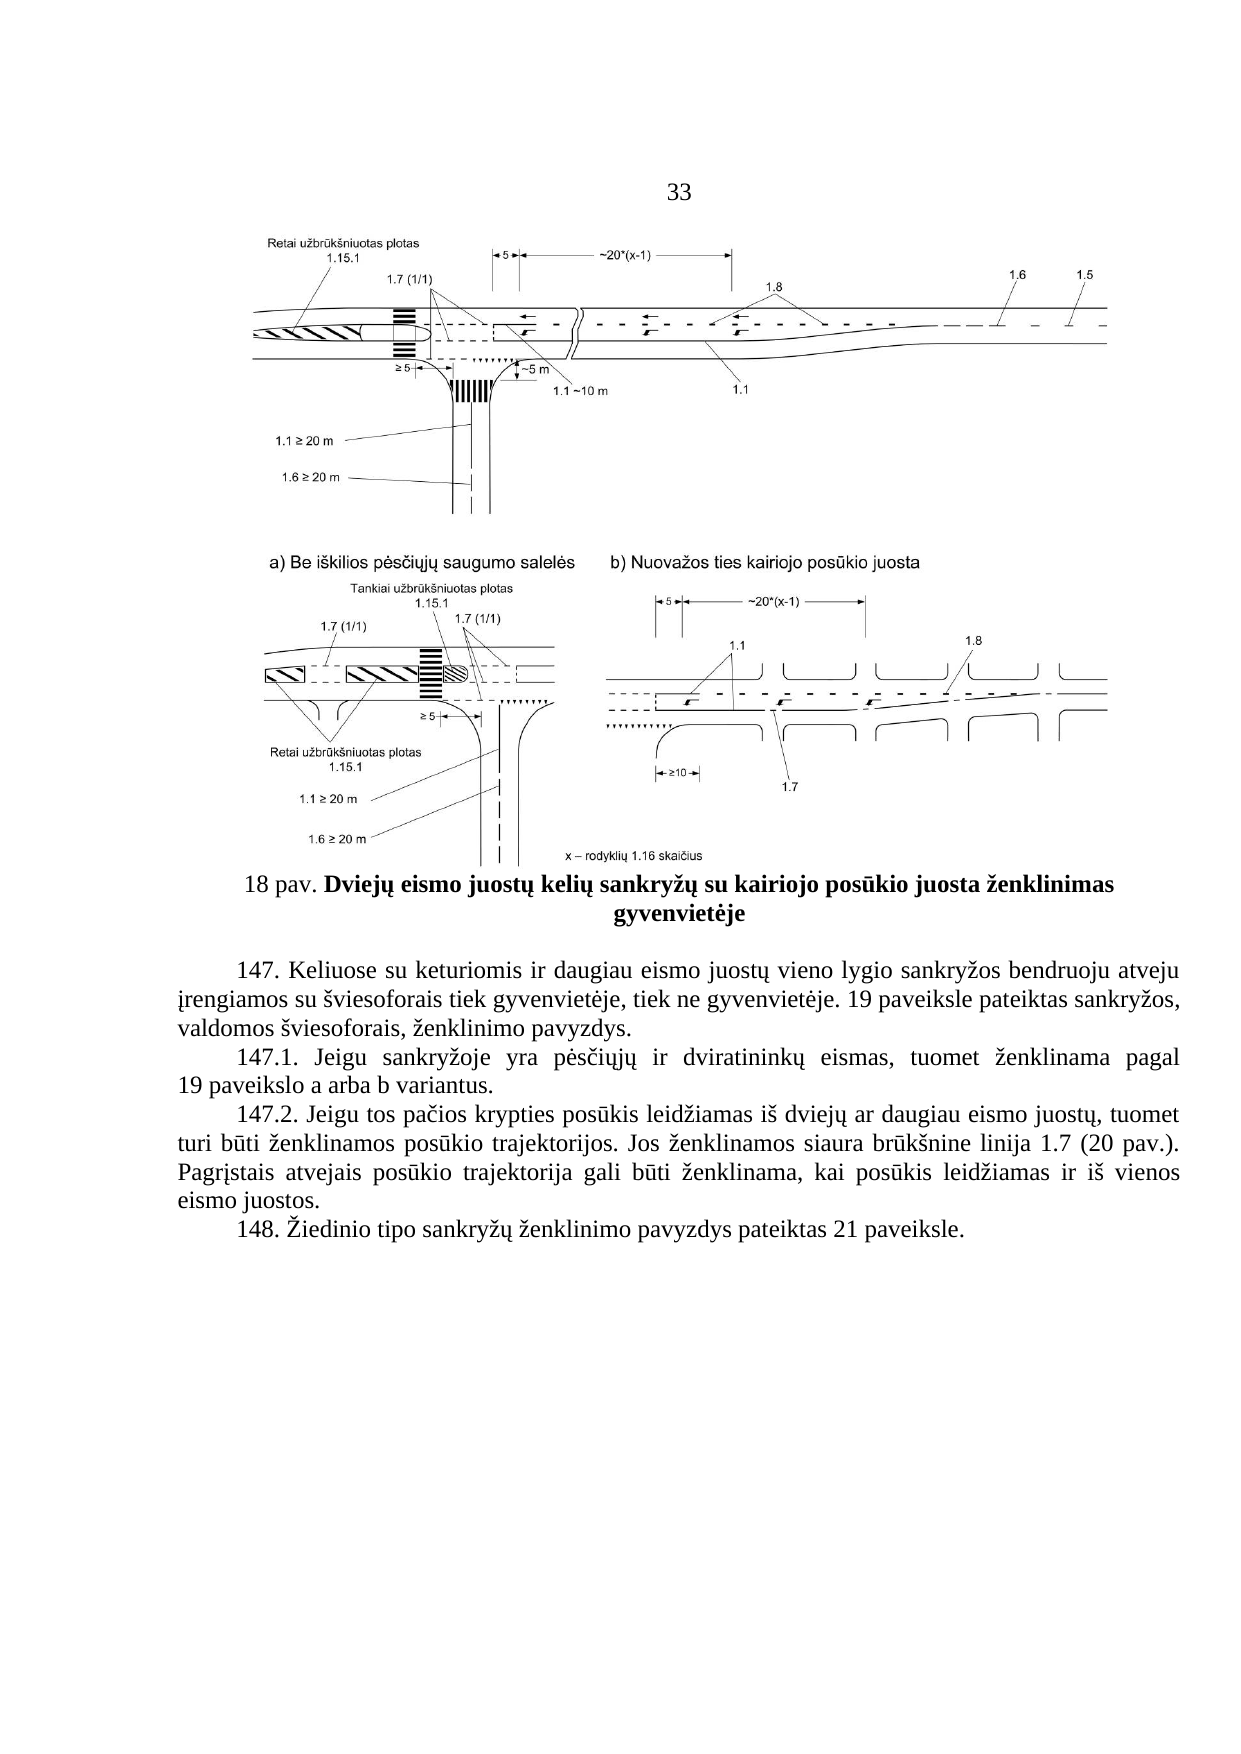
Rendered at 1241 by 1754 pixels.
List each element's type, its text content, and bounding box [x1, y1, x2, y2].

text 147.1. Jeigu sankryžoje yra pėsčiųjų ir dviratininkų eismas, tuomet ženklinama pagal 19 paveikslo a arba b variantus. [177, 1042, 1181, 1099]
text 148. Žiedinio tipo sankryžų ženklinimo pavyzdys pateiktas 21 paveiksle. [177, 1214, 1181, 1243]
text 18 pav. Dviejų eismo juostų kelių sankryžų su kairiojo posūkio juosta ženklinimas gyvenvietėje [177, 869, 1181, 927]
text 147. Keliuose su keturiomis ir daugiau eismo juostų vieno lygio sankryžos bendruoju atveju įrengiamos su šviesoforais tiek gyvenvietėje, tiek ne gyvenvietėje. 19 paveiksle pateiktas sankryžos, valdomos šviesoforais, ženklinimo pavyzdys. [177, 955, 1181, 1042]
text 147.2. Jeigu tos pačios krypties posūkis leidžiamas iš dviejų ar daugiau eismo juostų, tuomet turi būti ženklinamos posūkio trajektorijos. Jos ženklinamos siaura brūkšnine linija 1.7 (20 pav.). Pagrįstais atvejais posūkio trajektorija gali būti ženklinama, kai posūkis leidžiamas ir iš vienos eismo juostos. [177, 1099, 1181, 1214]
